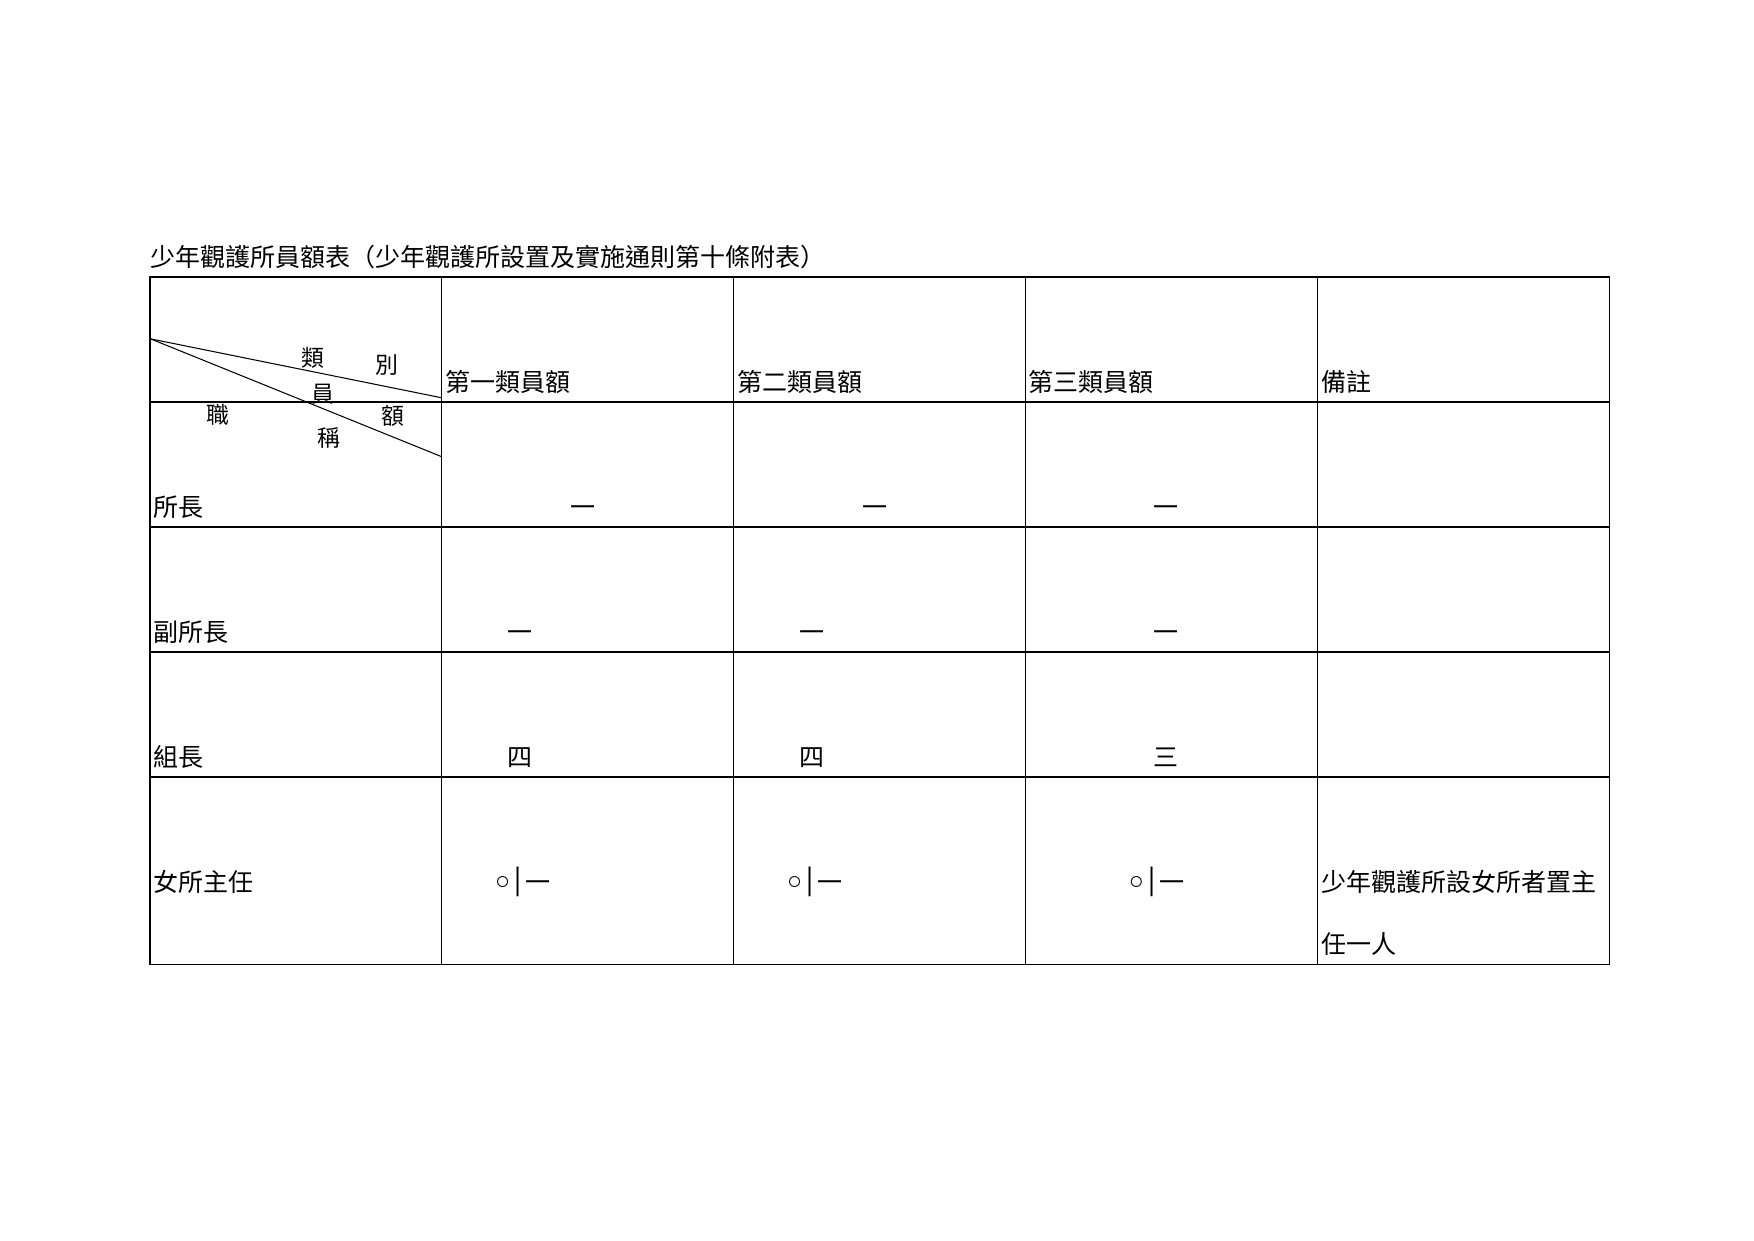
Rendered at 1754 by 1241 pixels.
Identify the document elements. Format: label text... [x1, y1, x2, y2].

table_cell 三 [1026, 653, 1317, 776]
table_cell [1318, 403, 1609, 526]
table_cell ○│一 [1026, 778, 1317, 964]
table_header 第三類員額 [1026, 278, 1317, 401]
table_cell ○│一 [442, 778, 733, 964]
table_header [165, 343, 441, 401]
table_header [151, 341, 300, 401]
table_header [151, 278, 441, 396]
table_cell [1318, 528, 1609, 651]
table_cell 一 [1026, 528, 1317, 651]
table_cell 所長 [151, 403, 441, 526]
table_header 備註 [1318, 278, 1609, 401]
table_cell 一 [1026, 403, 1317, 526]
table_cell 一 [442, 403, 733, 526]
table_cell 四 [442, 653, 733, 776]
table_cell [1318, 653, 1609, 776]
table_cell 四 [734, 653, 1025, 776]
table_cell 一 [734, 403, 1025, 526]
table_cell 一 [734, 528, 1025, 651]
text 少年觀護所員額表（少年觀護所設置及實施通則第十條附表） [150, 214, 1604, 276]
table_cell 女所主任 [151, 778, 441, 964]
table_cell 副所長 [151, 528, 441, 651]
table_header 第一類員額 [442, 278, 733, 401]
table_cell ○│一 [734, 778, 1025, 964]
table_header 第二類員額 [734, 278, 1025, 401]
table_cell 少年觀護所設女所者置主任一人 [1318, 778, 1609, 964]
table_cell 一 [442, 528, 733, 651]
table_cell 組長 [151, 653, 441, 776]
